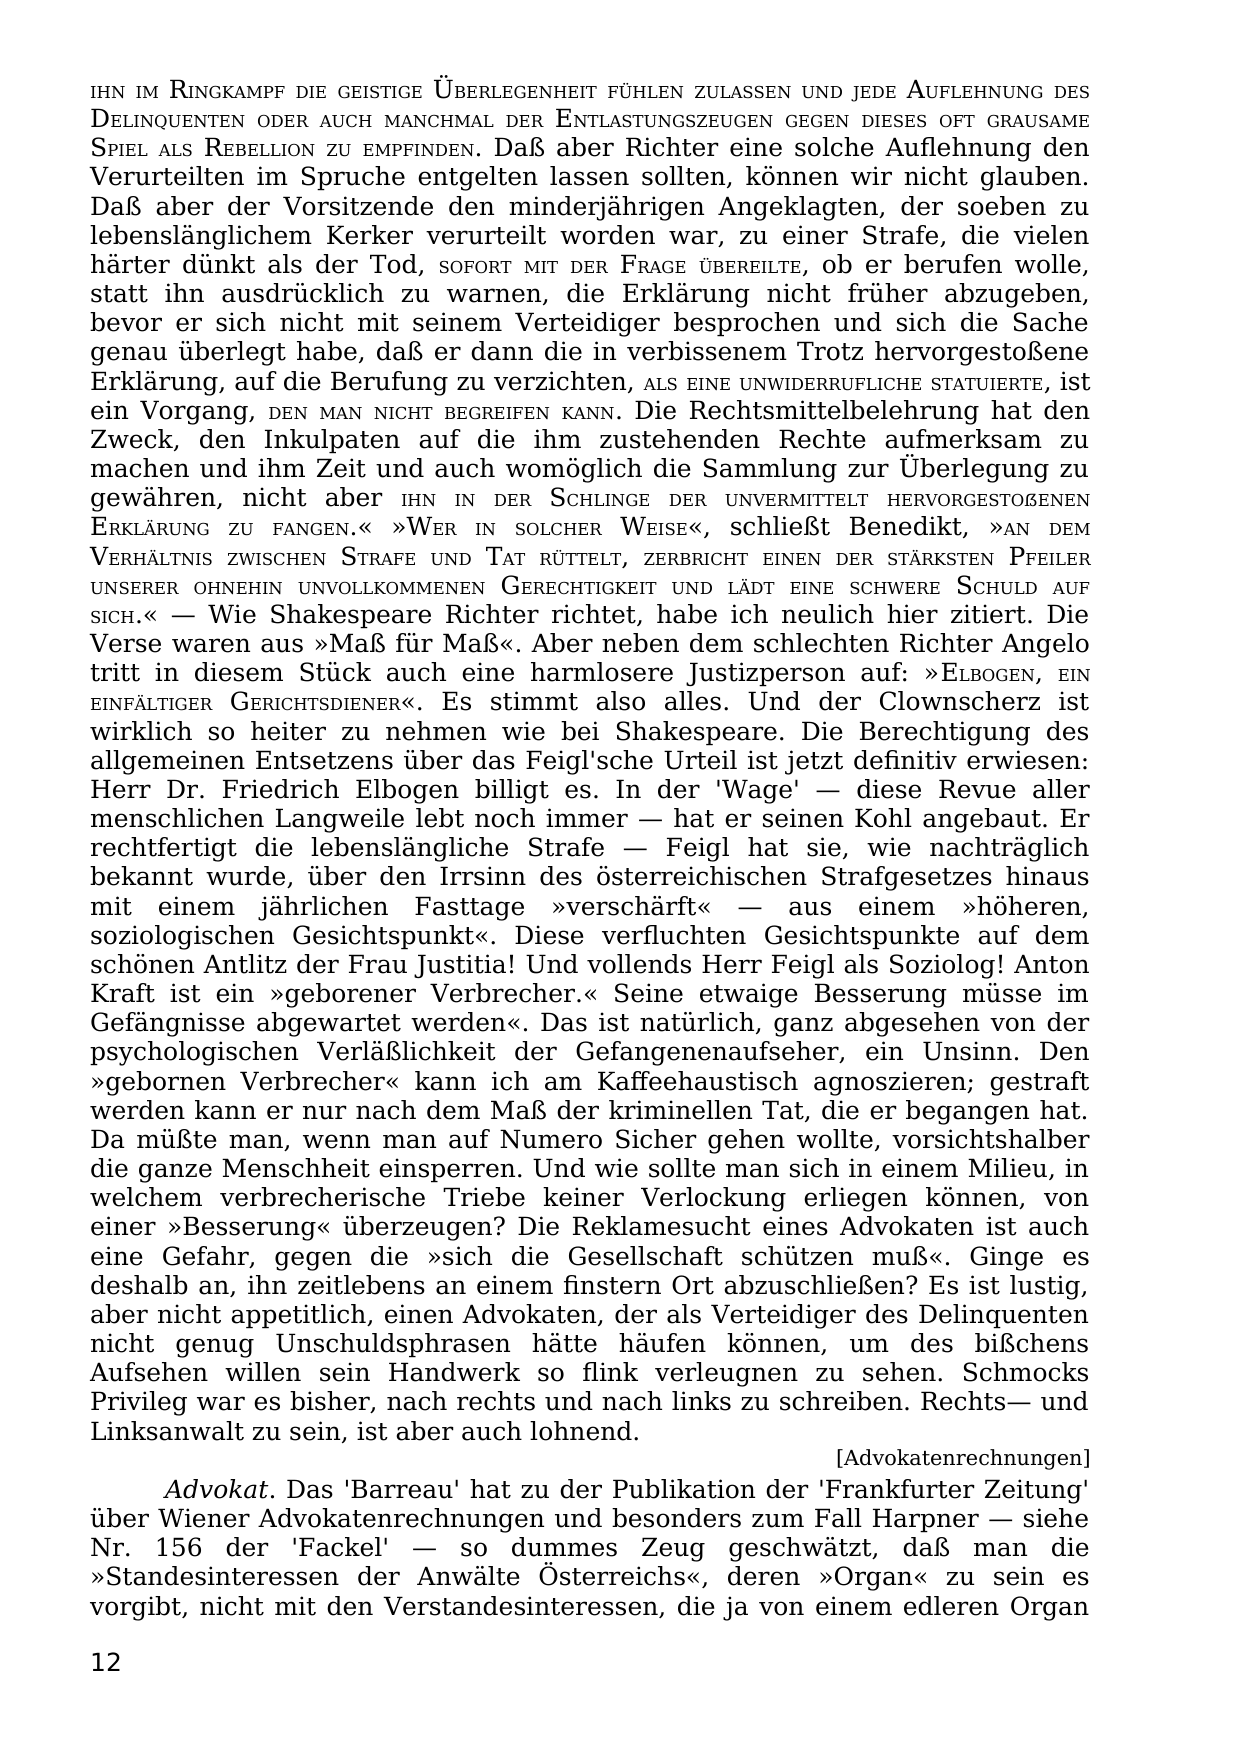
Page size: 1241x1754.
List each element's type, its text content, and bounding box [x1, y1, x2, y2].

text Advokat. Das 'Barreau' hat zu der Publikation der 'Frankfurter Zeitung' über Wiener Advokatenrechnungen und besonders zum Fall Harpner — siehe Nr. 156 der 'Fackel' — so dummes Zeug geschwätzt, daß man die »Standesinteressen der Anwälte Österreichs«, deren »Organ« zu sein es vorgibt, nicht mit den Verstandesinteressen, die ja von einem edleren Organ [90, 1470, 1091, 1621]
text [Advokatenrechnungen] [90, 1446, 1091, 1470]
text Kriminalist. Das Urteil über die Tat des Johann Feigl ist vom Oberlandesgericht augenblicklich gefällt worden. Die Justiz hat mit standgerichtlicher Promptheit gearbeitet. Leider ist die Differenz zwischen lebenslänglich und zwölf Jahren, zu der Herr Feigl verurteilt wurde, eine viel zu geringe, und zwölf Jahre für den Trunkenheitsexzeß, den ein minderjähriger Bursche auf der Ringstraße verübt hat, noch immer horrend. Wiewohl Herrn Feigl kein mildernder Umstand zugebilligt werden kann, wiewohl er weder minderjährig ist, noch in Volltrunkenheit gehandelt hat, wiewohl er sich der Folgen seiner Handlungsweise — z. B. Erschütterung des Vertrauens in die Strafjustiz, dauernde Berufsstörung bei Anton Kraft usw. — bewußt sein mußte, hat das Oberlandesgericht sich für bemüßigt gehalten, ihn mit mehr Rücksicht zu behandeln als den andern Angeklagten. Warum, Ihr Herren? Warum wird denn mit den »Jahrln« nur so herumgeschmissen? Es ist ja sehr selbstlos, wenn ein Berufungsgericht einen Teil des Entsetzens, das ein Urteil erregt hat, auf sich nehmen will. Aber schließlich ist doch die Gerechtigkeit auch etwas, worauf in der Judikatur Rücksicht genommen werden sollte, wenn ich auch gern einsehe, daß die Kollegialität vorangehen muß. Das Schicksal eines Angeklagten dürfte doch nicht so ganz apathisch zwischen den Höflichkeitsbezeugungen der Instanzen zerrieben werden! »Sollte nicht selbst die Umwandlung des lebenslangen in zwölfjährigen Kerker durch das Oberlandesgericht der gewiß schwer ins Gewicht fallenden Absicht, die Richter der ersten Instanz nicht allzuschroff ins Unrecht zu setzen, entsprungen sein? Dann würde der Fehler, den diese begangen haben, zum Nachteile eines Unglücklichen fortgewirkt haben. Uns scheint, daß der Fall Kraft sich eher zu einer Annäherung an die unterste Grenze der drei Jahre schweren Kerkers empfohlen hätte.« So schreibt Dr. Edmund Benedikt in den 'Juristischen Blättern' vom 27. März. Wenn die Empörung fühlender Laien die Maßgebenden nicht aufgerüttelt hat, vielleicht macht sie die Tatsache stutzig, daß dem Fall Feigl gegenüber ein juristisches Fachblatt zum erstenmal aus seiner wissenschaftlichen Reserve heraustritt. Dr. Benedikt schreibt: »Nach der letzten veröffentlichten Statistik wurde in ganz Österreich im Laufe des Jahres 1897 über 28 Personen lebenslänglicher Kerker verhängt, darunter über 21 infolge gnadenweiser Umwandlung der gesetzlichen Todesstrafe. Wenn man die Seltenheit der Hinrichtungen bedenkt, deren Zahl im Jahre 1897 nicht mehr als 5 betrug, so daß die vielleicht ebenso fürchterliche Strafe des ewigen Kerkers bei den verworfensten Mördern an deren Stelle gesetzt wird, während in 41 von im ganzen 67 Fällen todeswürdig erkannter Mordtaten 8— bis 20jähriger Kerker als angemessene Sühne erkannt wurde, so muß die ungeheuere Aufregung, welche die Verurteilung des Kraft durch einen Wiener Schwurgerichtssenat hervorgerufen hat, selbst vom trockensten Zahlenmenschen geteilt werden.« Nach Benedikt's Ansicht hat Herr Feigl nicht einmal die Berufung auf den traurigen Buchstaben des österreichischen Strafgesetzes für sich: »Die Überfallene hatte infolge des Schreckens einen Nervenschock erlitten, der sie durch mehr als zwanzig Tage arbeitsunfähig machte. Es ist bei diesem Tatbestande zweifelhaft, ob überhaupt die Sanktion des lebenslänglichen Kerkers zutrifft, ob nicht vielmehr das Gesetz im § 195 eine unmittelbare schwere Verwundung oder Verletzung fordert, so daß der Eintritt eines Nervenschocks, dem sonst die Gerichte nicht allzu freundlich zu sein pflegen, außerhalb dieses Rahmens fällt.« »Aber sei dem wie immer«, fährt der Jurist fort, »die Tatsache, daß die unmittelbar zugefügten Verletzungen ganz leichter Art waren, ist ein höchst wichtiger Milderungsumstand. Dazu kommt die Nichtvollbringung des Raubes, dessen Begehung am hellen Tage in sehr belebter Gegend, also unter möglichst ungefährlichen Umständen, in subjektiver Hinsicht das jugendliche Alter, die Angetrunkenheit und die Not. Und dieses Verbrechen, das, verglichen mit den übrigen schweren Straftaten in der Monarchie, kaum in deren oberen Hälfte zu stehen kommen dürfte, wurde mit der fürchterlichsten Strafe belegt, deren Schwere desto größer ist, einen je jüngeren Delinquenten sie trifft. Unter allen begnadigten Mördern des Jahres 1897 war nur ein Minderjähriger, dem Kerker auf Lebenszeit zuerkannt wurde, und dieser hatte ein achtjähriges Kind getötet, das er mißbrauchen wollte. In wie beispielloser Weise das Urteil des Wiener Schwurgerichtshofes die seit so vielen Jahrzehnten in so vielen tausenden von Fällen hergestellte Verhältnismäßigkeit zwischen Strafe und Verbrechen gestört hat, sagt jedem die Erfahrung und bestätigen die Zahlen. Wie immer man über Grund und Zweck der Strafe denken mag, wie sehr man davon überzeugt sein mag, daß eine absolute Gerechtigkeit schon wegen der Inkommensurabilität von Schuld und Strafe niemals erreicht werden kann, man muß daran festhalten, daß jene Proportion, die sich auf Grund der Gesetze durch die Übung der Spruchpraxis herausgebildet hat, nicht verletzt werden darf, wenn man nicht aus der Strafjustiz eine willkürliche und sinnlose Straferei machen will.« In zutreffender Weise werden nun die Folgen der Feigl'schen Tat erörtert. Das Urteil habe nicht nur die heilsame Assoziation der Vorstellungen von Verbrechen und Strafübel, in der allein die Rechtfertigung der Strafe liege, erschüttert; es »scheint noch eine weitere verwerfliche Wirkung in der kurz darauf unter demselben Vorsitz erfolgten Freisprechung von Funddieben durch die Geschwornen hervorgerufen zu haben. Daß die Jury, wenn ihr Verdikt in einer unerwartet harten Strafbemessung Geltung erhalten hat, durch Absolvierung anderer Angeklagter sich zu salvieren glaubt, ist eine jedem Praktiker bekannte Sache. Aber es irren sich diejenigen, die sich in gutherziger Weise über solche Geschenke des Schicksals an Schuldige freuen, denn in solchen Freisprüchen liegt eine tiefe Grausamkeit, weil sie die Wurzel des Strafrechtes angreifen und Willkür an Stelle des Urteils setzen.« ... Am schärfsten trifft Herrn Feigl wohl das folgende: »So traurig uns die Überschreitung des Strafmaßes berührt, so können wir doch nicht glauben, daß das Benehmen des Beschuldigten bei der Verhandlung dabei in Betracht gekommen sei. Leider ist ja die Tradition noch nicht bei allen Vorsitzenden verschwunden, daß es richtig sei, zu dem Angeklagten in die Arena hinabzusteigen und ihn im Ringkampf die geistige Überlegenheit fühlen zulassen und jede Auflehnung des Delinquenten oder auch manchmal der Entlastungszeugen gegen dieses oft grausame Spiel als Rebellion zu empfinden. Daß aber Richter eine solche Auflehnung den Verurteilten im Spruche entgelten lassen sollten, können wir nicht glauben. Daß aber der Vorsitzende den minderjährigen Angeklagten, der soeben zu lebenslänglichem Kerker verurteilt worden war, zu einer Strafe, die vielen härter dünkt als der Tod, sofort mit der Frage übereilte, ob er berufen wolle, statt ihn ausdrücklich zu warnen, die Erklärung nicht früher abzugeben, bevor er sich nicht mit seinem Verteidiger besprochen und sich die Sache genau überlegt habe, daß er dann die in verbissenem Trotz hervorgestoßene Erklärung, auf die Berufung zu verzichten, als eine unwiderrufliche statuierte, ist ein Vorgang, den man nicht begreifen kann. Die Rechtsmittelbelehrung hat den Zweck, den Inkulpaten auf die ihm zustehenden Rechte aufmerksam zu machen und ihm Zeit und auch womöglich die Sammlung zur Überlegung zu gewähren, nicht aber ihn in der Schlinge der unvermittelt hervorgestoßenen Erklärung zu fangen.« »Wer in solcher Weise«, schließt Benedikt, »an dem Verhältnis zwischen Strafe und Tat rüttelt, zerbricht einen der stärksten Pfeiler unserer ohnehin unvollkommenen Gerechtigkeit und lädt eine schwere Schuld auf sich.« — Wie Shakespeare Richter richtet, habe ich neulich hier zitiert. Die Verse waren aus »Maß für Maß«. Aber neben dem schlechten Richter Angelo tritt in diesem Stück auch eine harmlosere Justizperson auf: »Elbogen, ein einfältiger Gerichtsdiener«. Es stimmt also alles. Und der Clownscherz ist wirklich so heiter zu nehmen wie bei Shakespeare. Die Berechtigung des allgemeinen Entsetzens über das Feigl'sche Urteil ist jetzt definitiv erwiesen: Herr Dr. Friedrich Elbogen billigt es. In der 'Wage' — diese Revue aller menschlichen Langweile lebt noch immer — hat er seinen Kohl angebaut. Er rechtfertigt die lebenslängliche Strafe — Feigl hat sie, wie nachträglich bekannt wurde, über den Irrsinn des österreichischen Strafgesetzes hinaus mit einem jährlichen Fasttage »verschärft« — aus einem »höheren, soziologischen Gesichtspunkt«. Diese verfluchten Gesichtspunkte auf dem schönen Antlitz der Frau Justitia! Und vollends Herr Feigl als Soziolog! Anton Kraft ist ein »geborener Verbrecher.« Seine etwaige Besserung müsse im Gefängnisse abgewartet werden«. Das ist natürlich, ganz abgesehen von der psychologischen Verläßlichkeit der Gefangenenaufseher, ein Unsinn. Den »gebornen Verbrecher« kann ich am Kaffeehaustisch agnoszieren; gestraft werden kann er nur nach dem Maß der kriminellen Tat, die er begangen hat. Da müßte man, wenn man auf Numero Sicher gehen wollte, vorsichtshalber die ganze Menschheit einsperren. Und wie sollte man sich in einem Milieu, in welchem verbrecherische Triebe keiner Verlockung erliegen können, von einer »Besserung« überzeugen? Die Reklamesucht eines Advokaten ist auch eine Gefahr, gegen die »sich die Gesellschaft schützen muß«. Ginge es deshalb an, ihn zeitlebens an einem finstern Ort abzuschließen? Es ist lustig, aber nicht appetitlich, einen Advokaten, der als Verteidiger des Delinquenten nicht genug Unschuldsphrasen hätte häufen können, um des bißchens Aufsehen willen sein Handwerk so flink verleugnen zu sehen. Schmocks Privileg war es bisher, nach rechts und nach links zu schreiben. Rechts— und Linksanwalt zu sein, ist aber auch lohnend. [90, 75, 1091, 1446]
